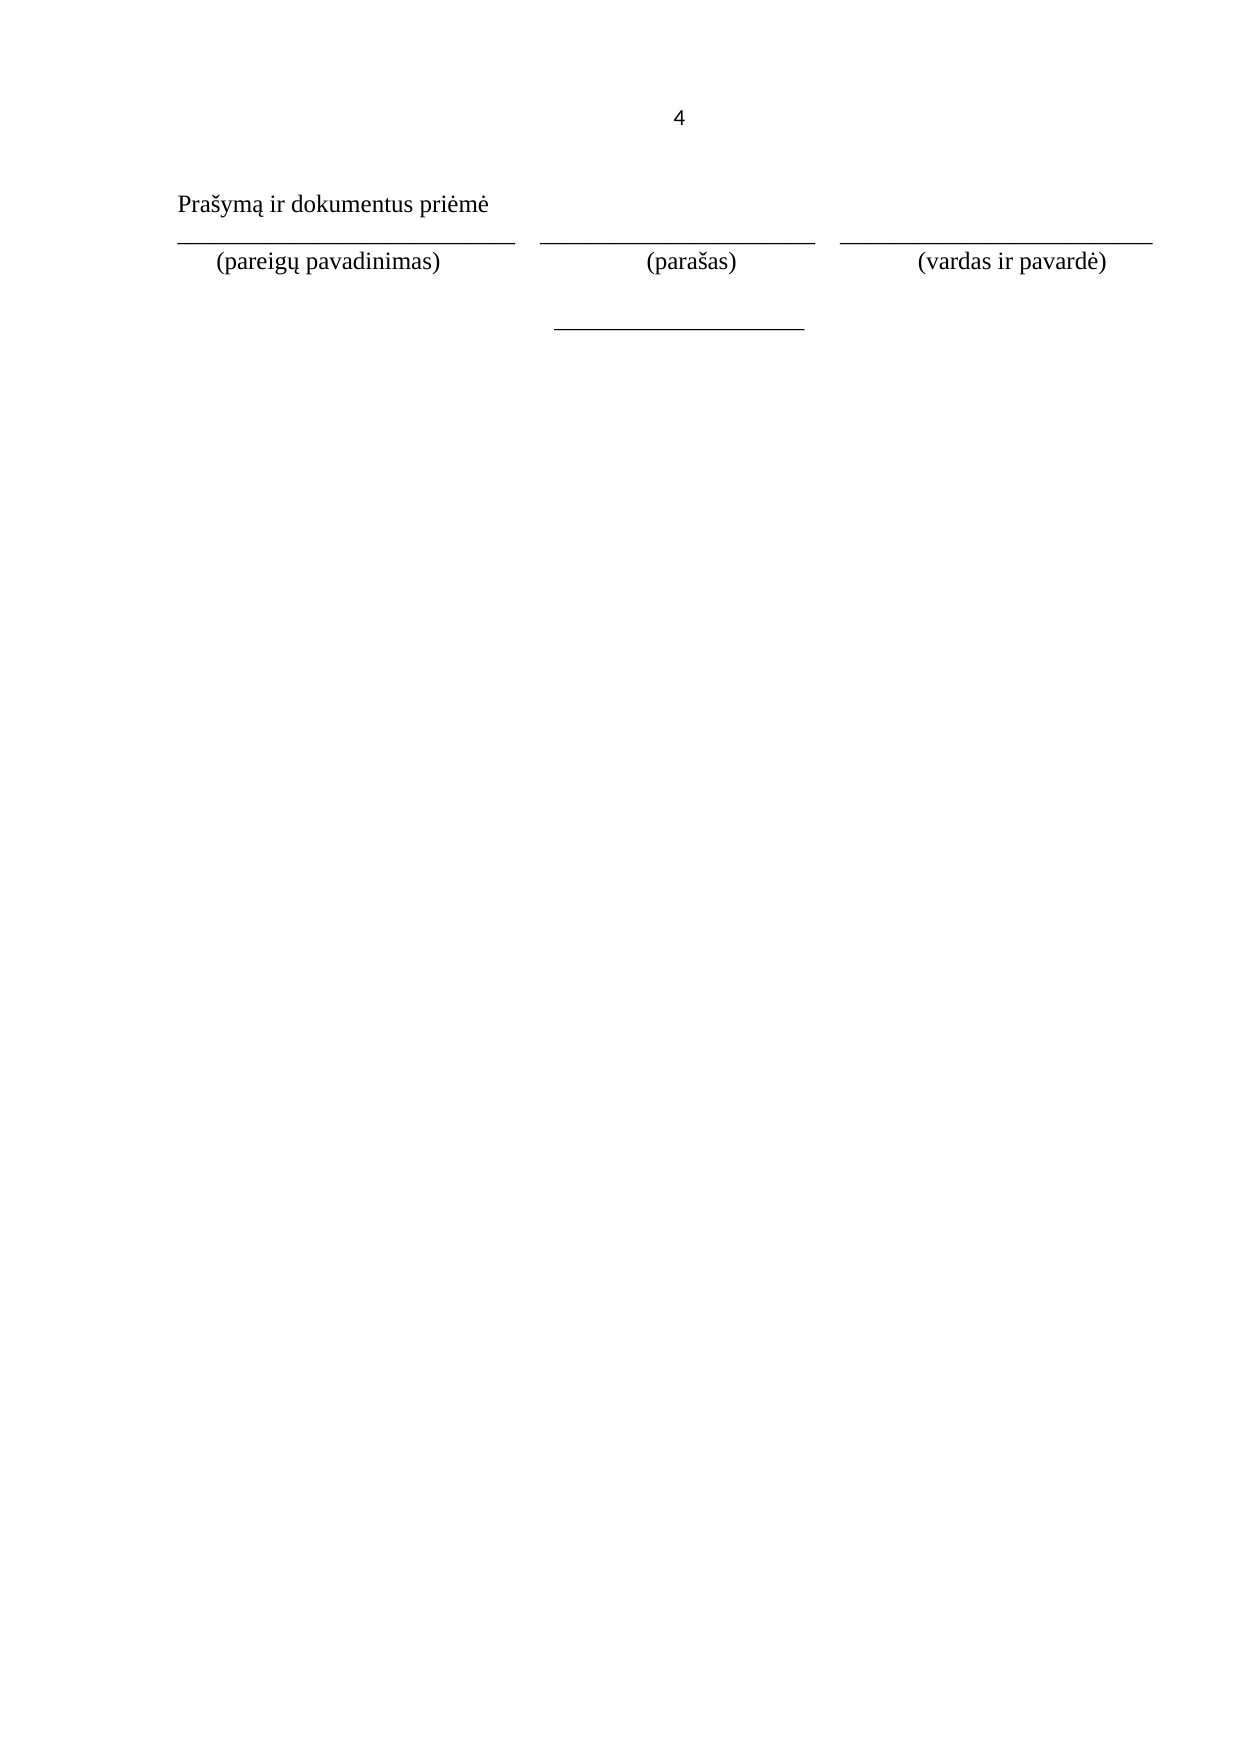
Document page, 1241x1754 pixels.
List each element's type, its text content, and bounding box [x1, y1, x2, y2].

text (pareigų pavadinimas) (parašas) (vardas ir pavardė) [177, 246, 1181, 275]
text Prašymą ir dokumentus priėmė [177, 189, 1181, 218]
text ___________________________ ______________________ _________________________ [177, 218, 1181, 246]
text ____________________ [177, 304, 1181, 333]
